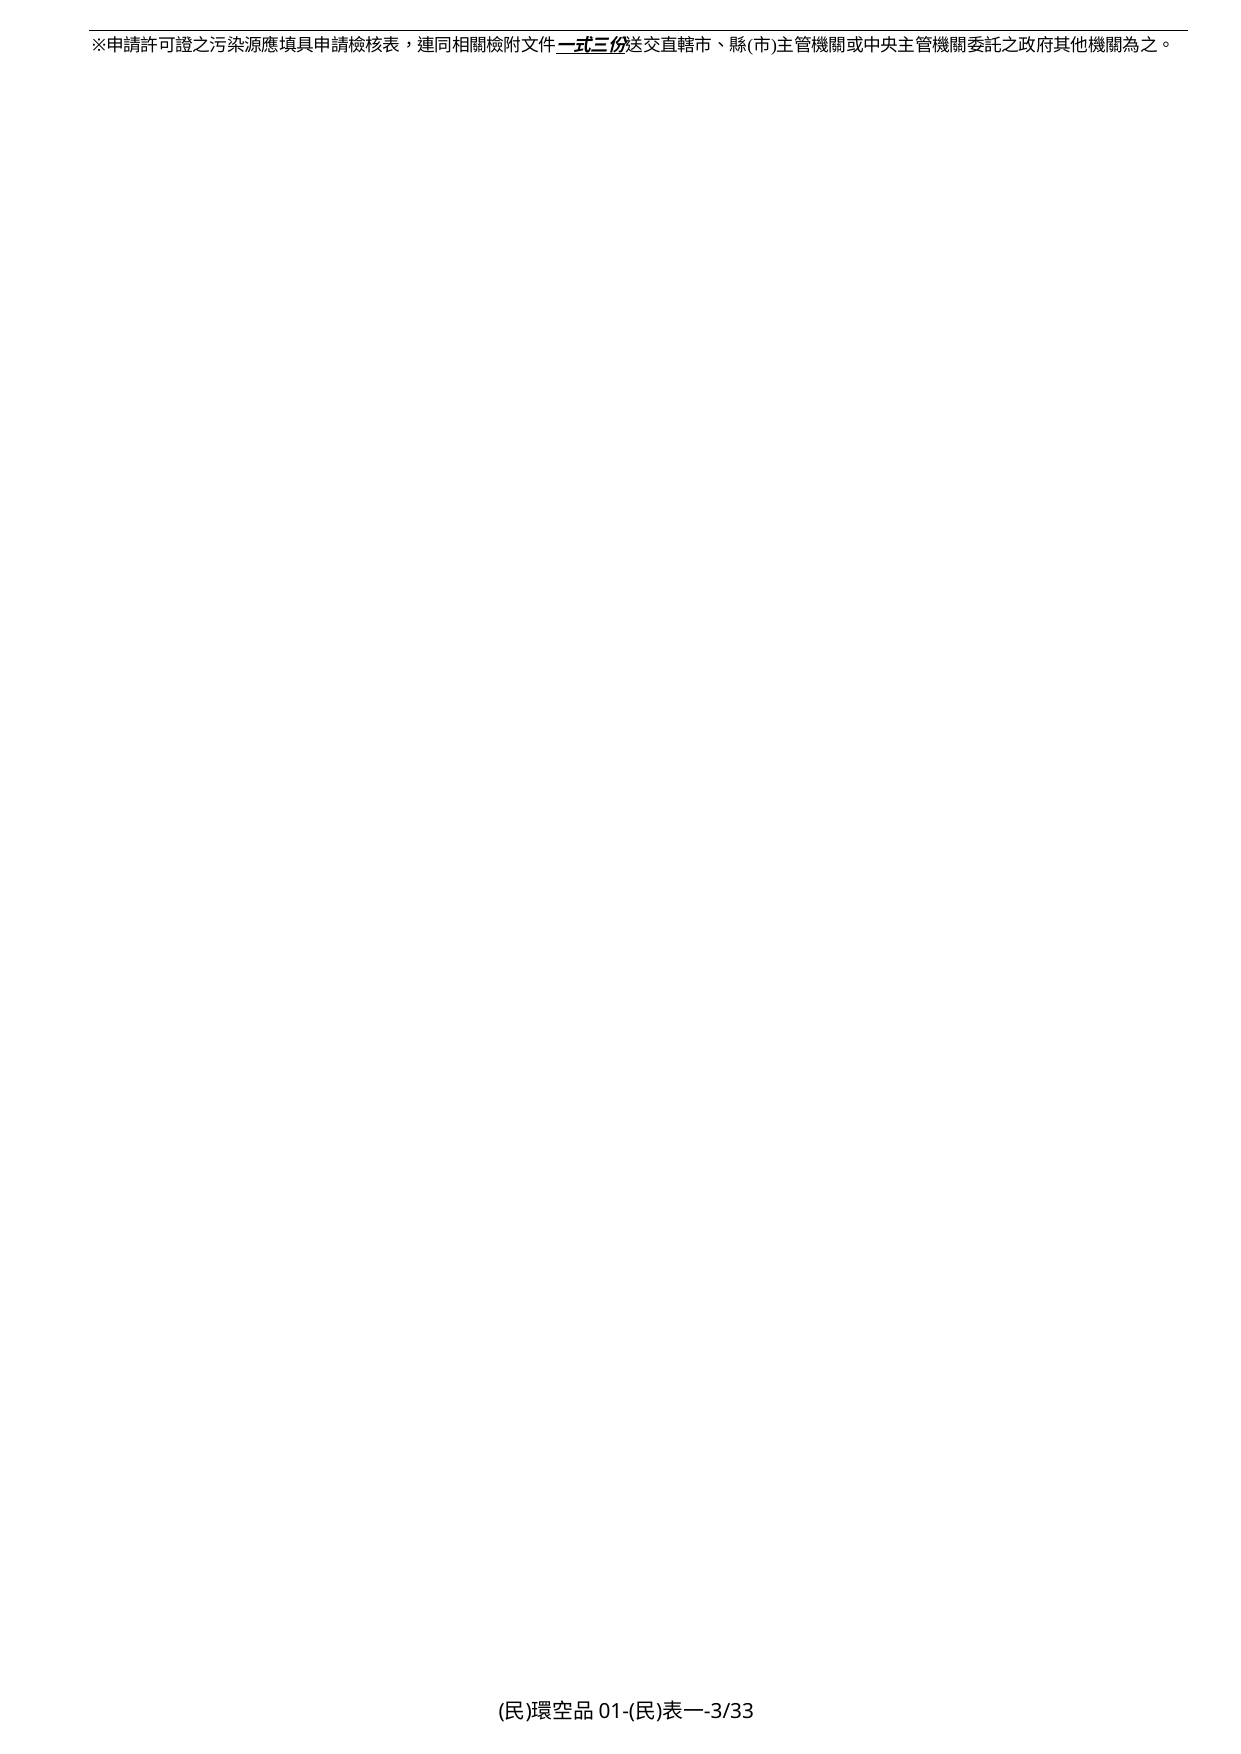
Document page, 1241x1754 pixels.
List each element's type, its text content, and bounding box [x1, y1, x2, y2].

table_cell ※申請許可證之污染源應填具申請檢核表，連同相關檢附文件一式三份送交直轄市、縣(市)主管機關或中央主管機關委託之政府其他機關為之。 [89, 31, 1187, 57]
